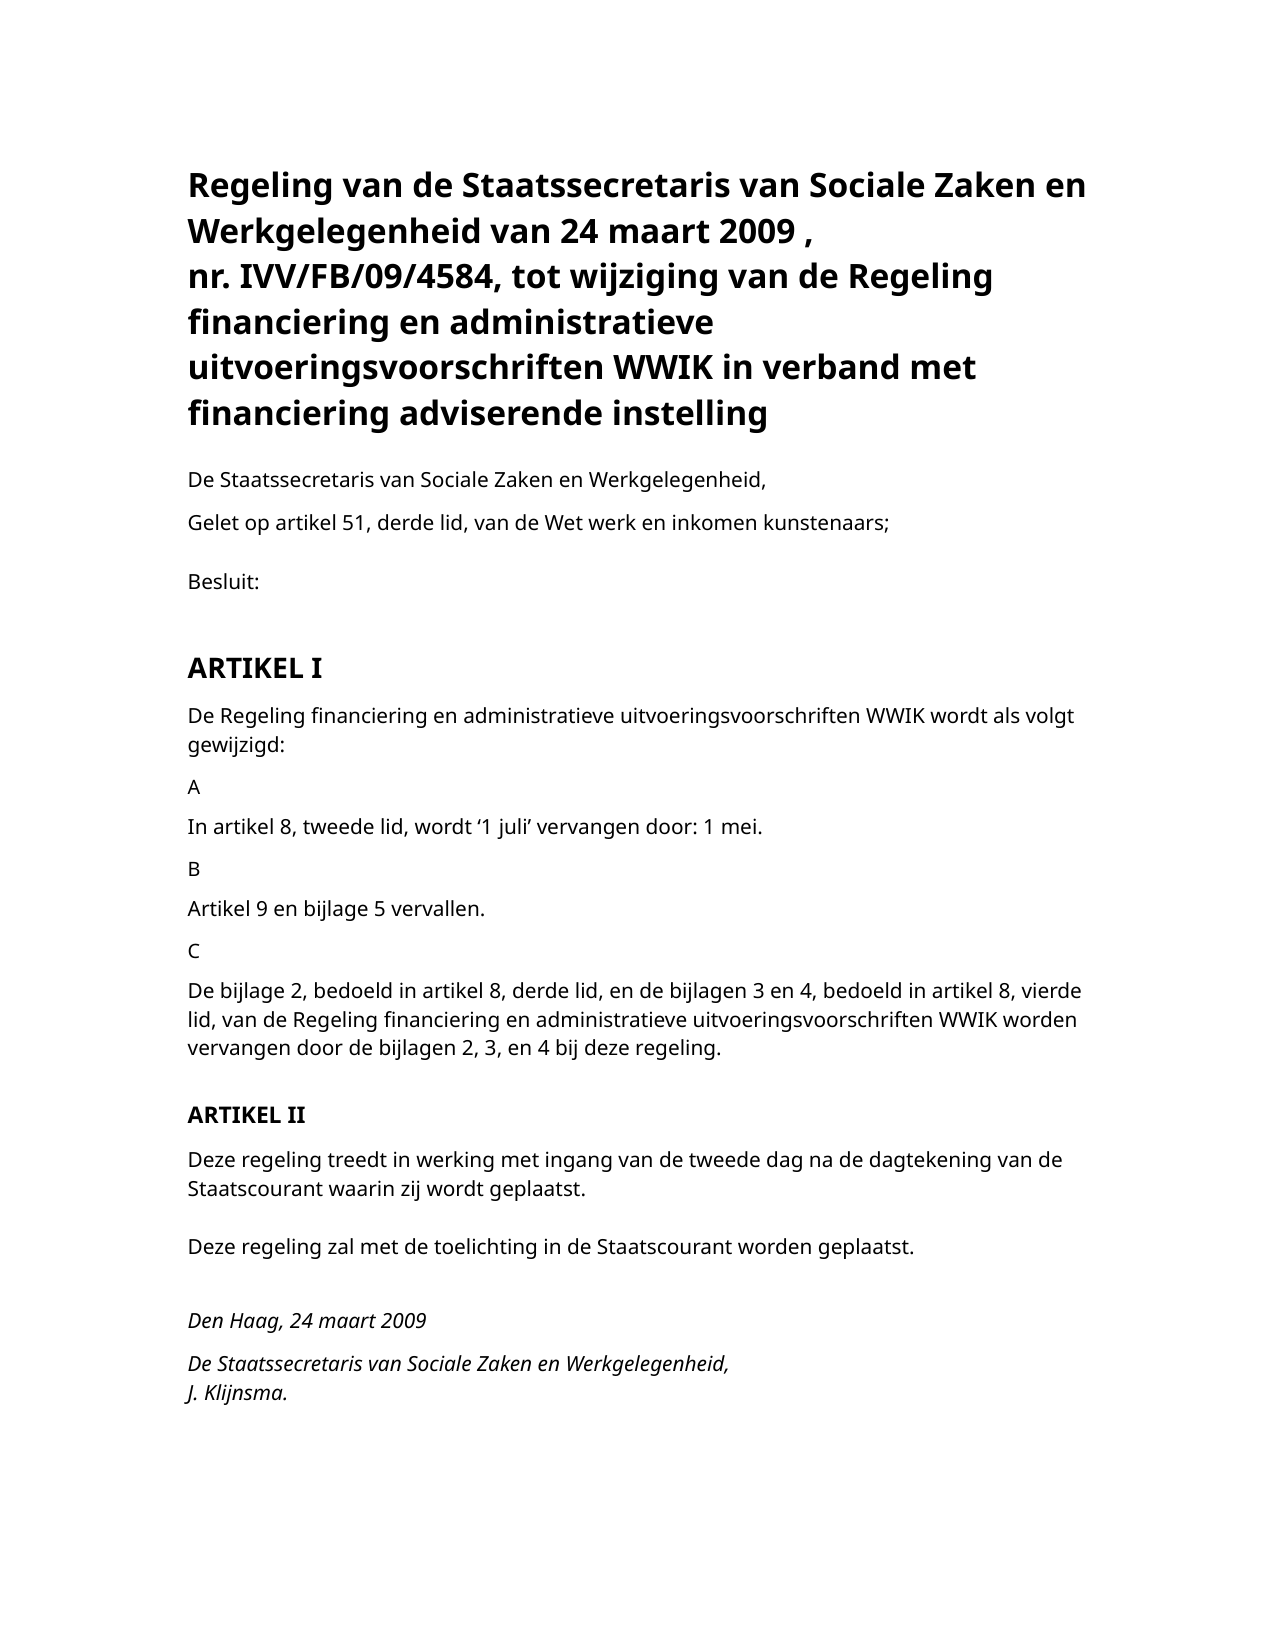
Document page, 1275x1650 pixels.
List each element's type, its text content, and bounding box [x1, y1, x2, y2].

text De bijlage 2, bedoeld in artikel 8, derde lid, en de bijlagen 3 en 4, bedoeld in artikel 8, vierde lid, van de Regeling financiering en administratieve uitvoeringsvoorschriften WWIK worden vervangen door de bijlagen 2, 3, en 4 bij deze regeling. [187, 977, 1087, 1062]
subtitle Regeling van de Staatssecretaris van Sociale Zaken en Werkgelegenheid van 24 maart 2009 , nr. IVV/FB/09/4584, tot wijziging van de Regeling financiering en administratieve uitvoeringsvoorschriften WWIK in verband met financiering adviserende instelling [187, 162, 1087, 435]
text J. Klijnsma. [187, 1378, 1087, 1406]
text Besluit: [187, 567, 1087, 595]
text De Staatssecretaris van Sociale Zaken en Werkgelegenheid, [187, 465, 1087, 493]
text Deze regeling zal met de toelichting in de Staatscourant worden geplaatst. [187, 1232, 1087, 1261]
text Deze regeling treedt in werking met ingang van de tweede dag na de dagtekening van de Staatscourant waarin zij wordt geplaatst. [187, 1146, 1087, 1202]
text De Regeling financiering en administratieve uitvoeringsvoorschriften WWIK wordt als volgt gewijzigd: [187, 702, 1087, 758]
text Artikel 9 en bijlage 5 vervallen. [187, 894, 1087, 923]
text Den Haag, 24 maart 2009 [187, 1306, 1087, 1334]
text C [187, 938, 1087, 965]
text In artikel 8, tweede lid, wordt ‘1 juli’ vervangen door: 1 mei. [187, 812, 1087, 841]
text A [187, 773, 1087, 800]
text ARTIKEL II [187, 1099, 1087, 1131]
text Gelet op artikel 51, derde lid, van de Wet werk en inkomen kunstenaars; [187, 508, 1087, 537]
text De Staatssecretaris van Sociale Zaken en Werkgelegenheid, [187, 1349, 1087, 1378]
subtitle ARTIKEL I [187, 648, 1087, 687]
text B [187, 856, 1087, 883]
